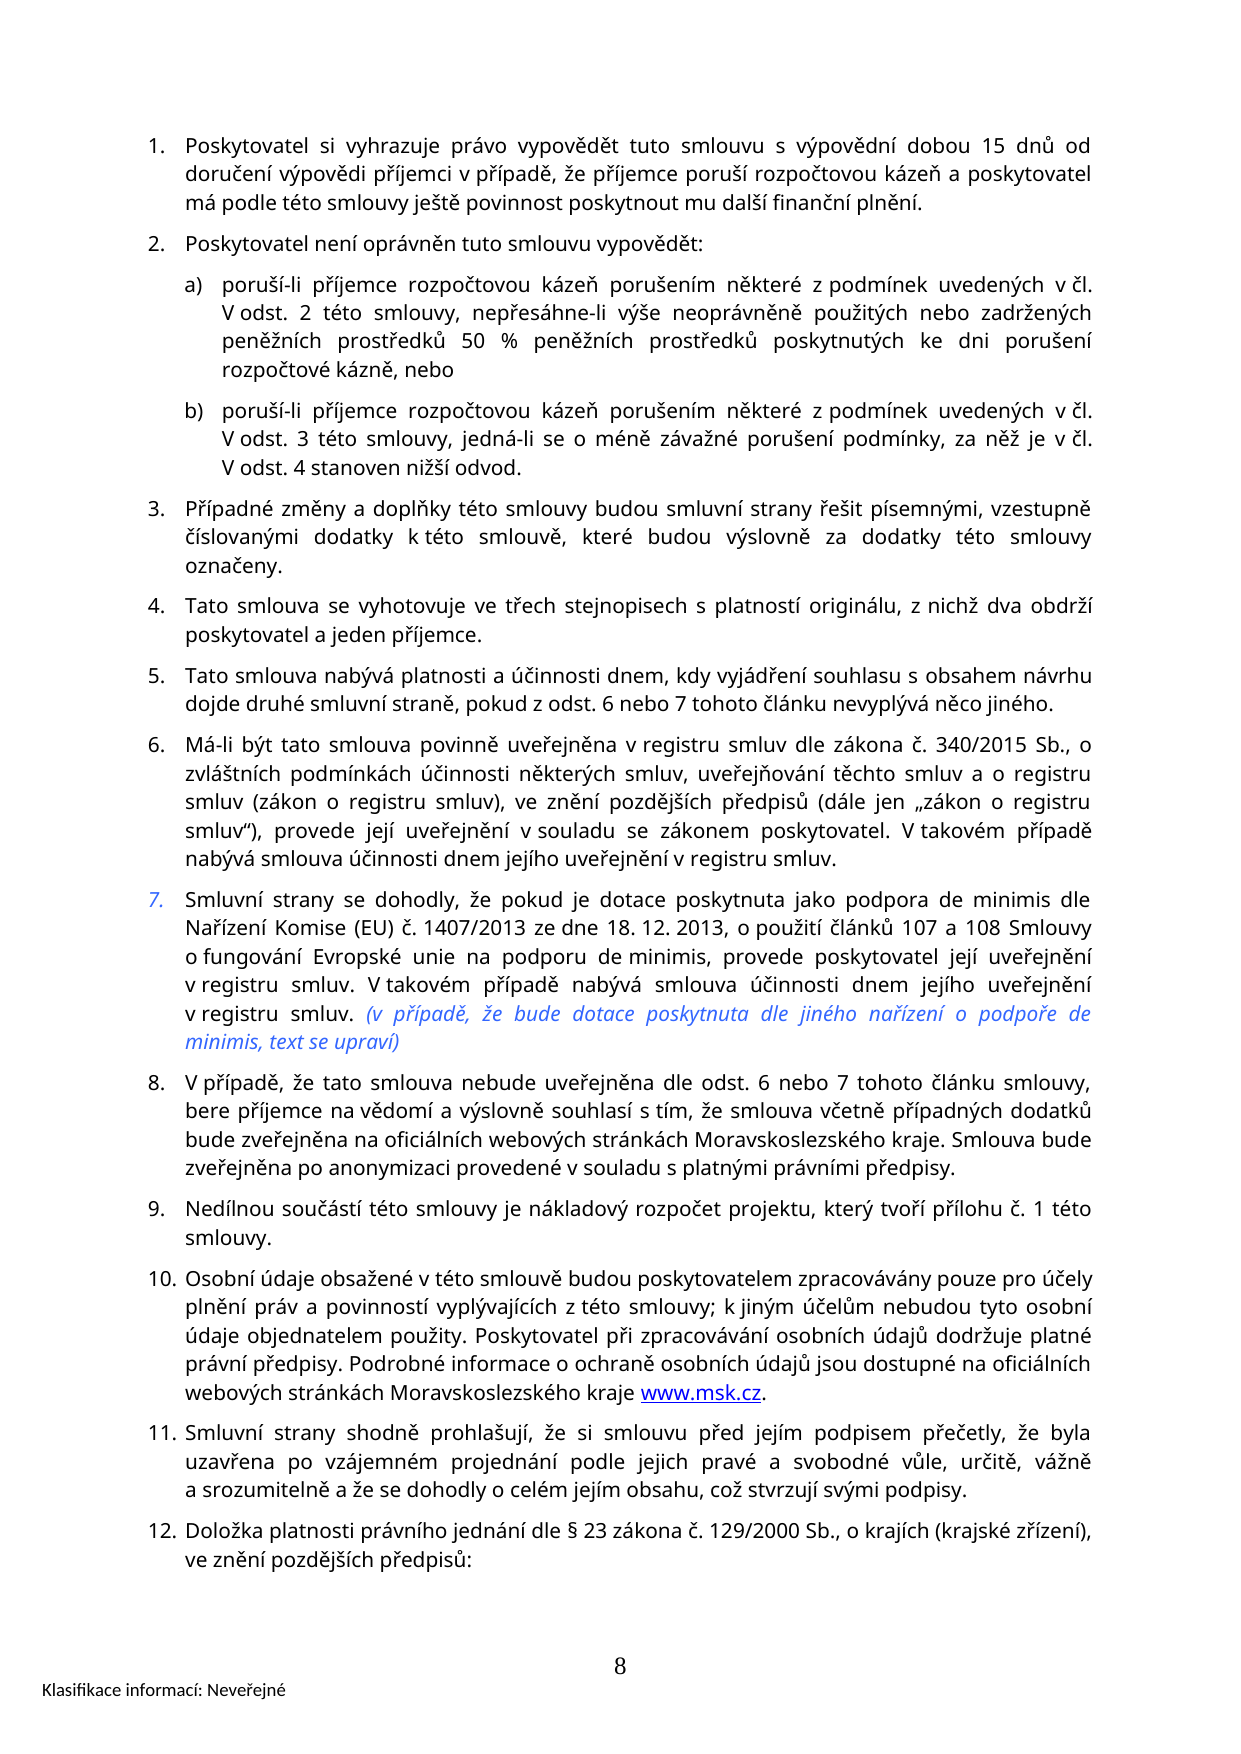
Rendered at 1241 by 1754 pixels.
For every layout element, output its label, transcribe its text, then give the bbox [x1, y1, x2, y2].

list Nedílnou součástí této smlouvy je nákladový rozpočet projektu, který tvoří přílohu č. 1 této smlouvy. [148, 1194, 1092, 1251]
list Osobní údaje obsažené v této smlouvě budou poskytovatelem zpracovávány pouze pro účely plnění práv a povinností vyplývajících z této smlouvy; k jiným účelům nebudou tyto osobní údaje objednatelem použity. Poskytovatel při zpracovávání osobních údajů dodržuje platné právní předpisy. Podrobné informace o ochraně osobních údajů jsou dostupné na oficiálních webových stránkách Moravskoslezského kraje www.msk.cz. [148, 1264, 1092, 1406]
list Má-li být tato smlouva povinně uveřejněna v registru smluv dle zákona č. 340/2015 Sb., o zvláštních podmínkách účinnosti některých smluv, uveřejňování těchto smluv a o registru smluv (zákon o registru smluv), ve znění pozdějších předpisů (dále jen „zákon o registru smluv“), provede její uveřejnění v souladu se zákonem poskytovatel. V takovém případě nabývá smlouva účinnosti dnem jejího uveřejnění v registru smluv. [148, 730, 1092, 873]
list Poskytovatel není oprávněn tuto smlouvu vypovědět: [148, 229, 1092, 257]
list V případě, že tato smlouva nebude uveřejněna dle odst. 6 nebo 7 tohoto článku smlouvy, bere příjemce na vědomí a výslovně souhlasí s tím, že smlouva včetně případných dodatků bude zveřejněna na oficiálních webových stránkách Moravskoslezského kraje. Smlouva bude zveřejněna po anonymizaci provedené v souladu s platnými právními předpisy. [148, 1068, 1092, 1182]
list poruší-li příjemce rozpočtovou kázeň porušením některé z podmínek uvedených v čl. V odst. 2 této smlouvy, nepřesáhne-li výše neoprávněně použitých nebo zadržených peněžních prostředků 50 % peněžních prostředků poskytnutých ke dni porušení rozpočtové kázně, nebo [184, 270, 1092, 383]
list Případné změny a doplňky této smlouvy budou smluvní strany řešit písemnými, vzestupně číslovanými dodatky k této smlouvě, které budou výslovně za dodatky této smlouvy označeny. [148, 494, 1092, 579]
list Tato smlouva nabývá platnosti a účinnosti dnem, kdy vyjádření souhlasu s obsahem návrhu dojde druhé smluvní straně, pokud z odst. 6 nebo 7 tohoto článku nevyplývá něco jiného. [148, 661, 1092, 718]
list Tato smlouva se vyhotovuje ve třech stejnopisech s platností originálu, z nichž dva obdrží poskytovatel a jeden příjemce. [148, 592, 1092, 648]
list poruší-li příjemce rozpočtovou kázeň porušením některé z podmínek uvedených v čl. V odst. 3 této smlouvy, jedná-li se o méně závažné porušení podmínky, za něž je v čl. V odst. 4 stanoven nižší odvod. [184, 396, 1092, 481]
list Doložka platnosti právního jednání dle § 23 zákona č. 129/2000 Sb., o krajích (krajské zřízení), ve znění pozdějších předpisů: [148, 1516, 1092, 1573]
list Poskytovatel si vyhrazuje právo vypovědět tuto smlouvu s výpovědní dobou 15 dnů od doručení výpovědi příjemci v případě, že příjemce poruší rozpočtovou kázeň a poskytovatel má podle této smlouvy ještě povinnost poskytnout mu další finanční plnění. [148, 131, 1092, 216]
list Smluvní strany shodně prohlašují, že si smlouvu před jejím podpisem přečetly, že byla uzavřena po vzájemném projednání podle jejich pravé a svobodné vůle, určitě, vážně a srozumitelně a že se dohodly o celém jejím obsahu, což stvrzují svými podpisy. [148, 1418, 1092, 1504]
list Smluvní strany se dohodly, že pokud je dotace poskytnuta jako podpora de minimis dle Nařízení Komise (EU) č. 1407/2013 ze dne 18. 12. 2013, o použití článků 107 a 108 Smlouvy o fungování Evropské unie na podporu de minimis, provede poskytovatel její uveřejnění v registru smluv. V takovém případě nabývá smlouva účinnosti dnem jejího uveřejnění v registru smluv. (v případě, že bude dotace poskytnuta dle jiného nařízení o podpoře de minimis, text se upraví) [148, 885, 1092, 1056]
